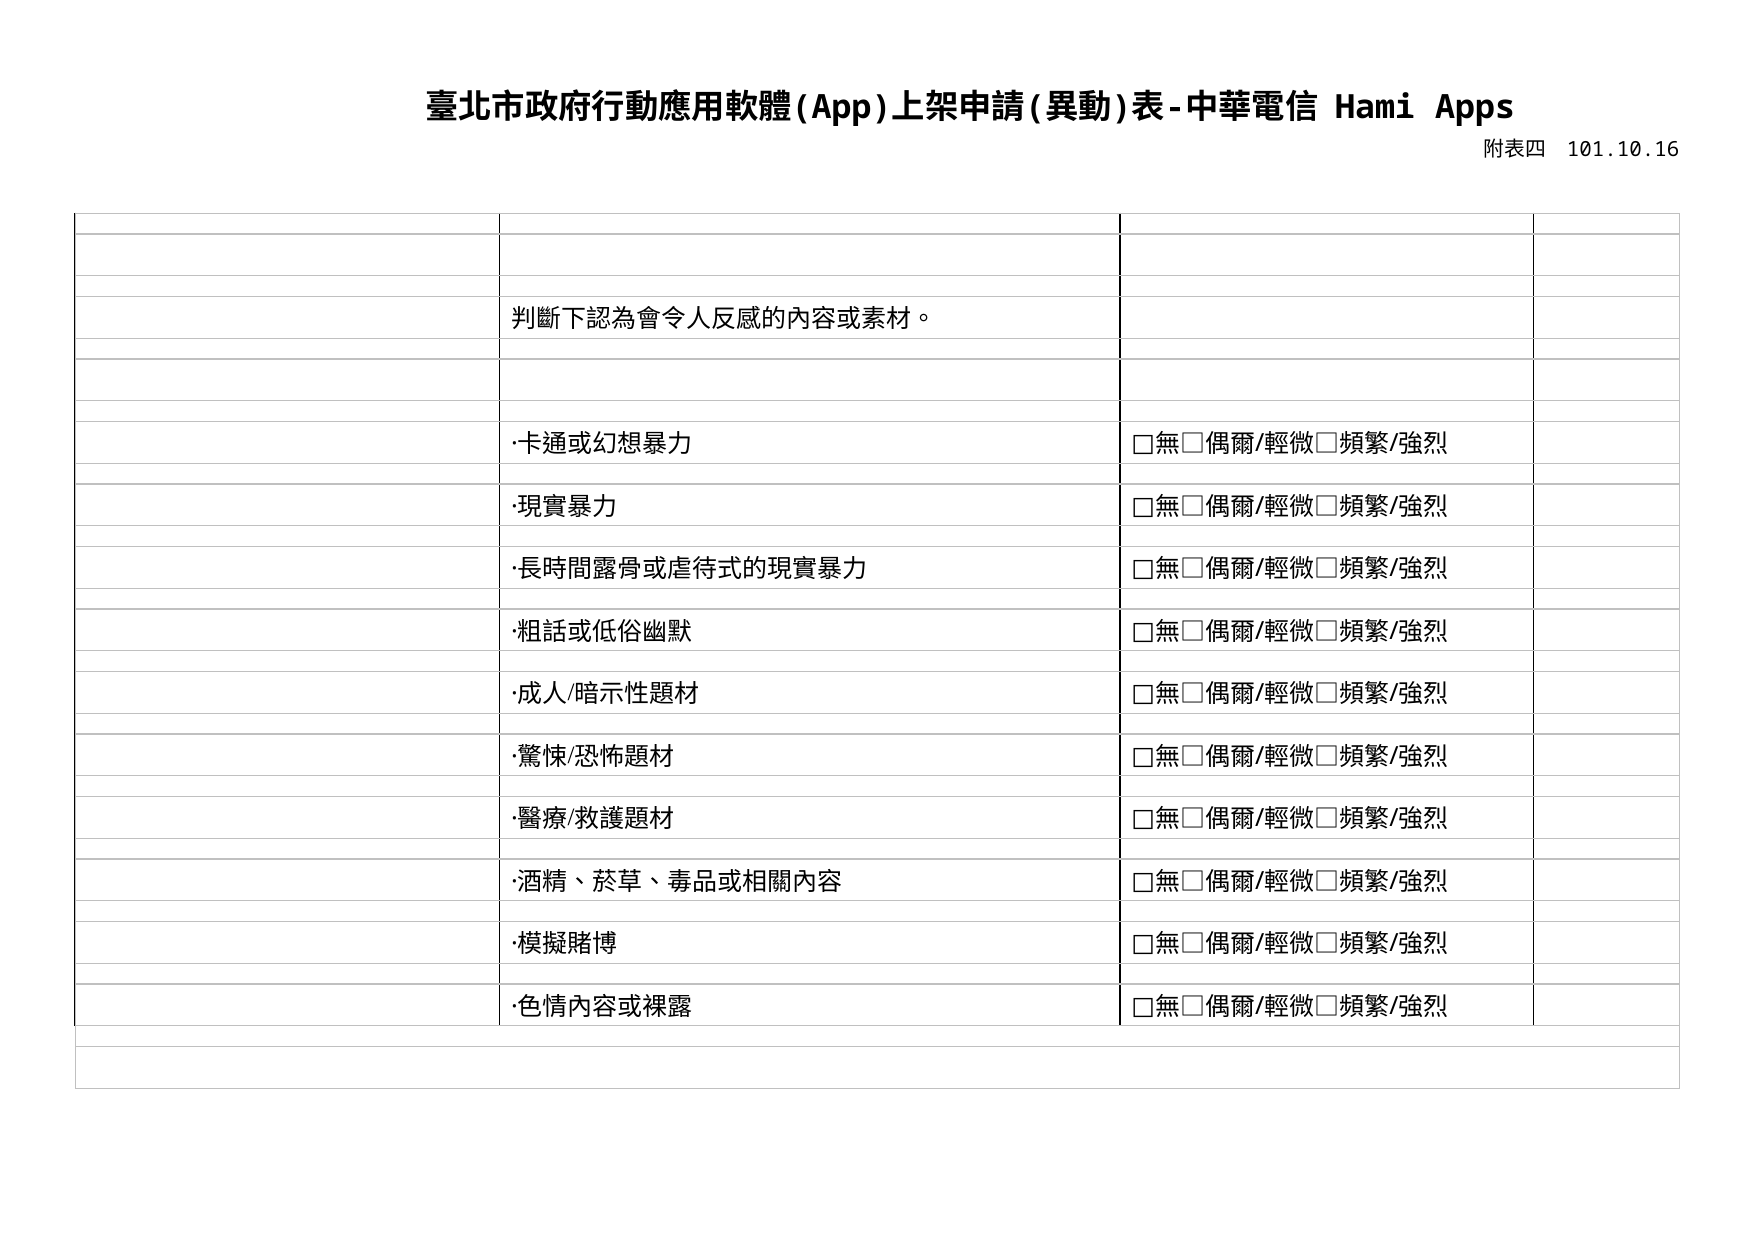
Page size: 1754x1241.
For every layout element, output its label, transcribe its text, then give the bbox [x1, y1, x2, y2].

table_cell [500, 464, 1119, 483]
table_cell [76, 297, 499, 338]
table_cell [76, 735, 499, 775]
table_cell [500, 339, 1119, 358]
table_cell [500, 651, 1119, 671]
table_cell [76, 776, 499, 796]
table_cell ‧成人/暗示性題材 [500, 672, 1119, 713]
table_cell [76, 714, 499, 733]
table_cell [500, 526, 1119, 546]
table_cell [1121, 339, 1533, 358]
table_cell [76, 547, 499, 588]
table_cell [76, 276, 499, 296]
table_cell [1121, 464, 1533, 483]
table_cell □無□偶爾/輕微□頻繁/強烈 [1121, 860, 1533, 900]
table_cell [1121, 589, 1533, 608]
table_cell [500, 276, 1119, 296]
table_cell [500, 776, 1119, 796]
table_cell ‧驚悚/恐怖題材 [500, 735, 1119, 775]
table_cell [500, 401, 1119, 421]
table_cell [76, 860, 499, 900]
table_cell □無□偶爾/輕微□頻繁/強烈 [1121, 735, 1533, 775]
table_cell □無□偶爾/輕微□頻繁/強烈 [1121, 922, 1533, 963]
table_cell [1121, 276, 1533, 296]
table_cell □無□偶爾/輕微□頻繁/強烈 [1121, 672, 1533, 713]
table_cell [1121, 214, 1533, 233]
table_cell [1121, 401, 1533, 421]
table_cell [1121, 714, 1533, 733]
table_cell [76, 839, 499, 858]
table_cell 判斷下認為會令人反感的內容或素材。 [500, 297, 1119, 338]
table_cell □無□偶爾/輕微□頻繁/強烈 [1121, 547, 1533, 588]
table_cell [76, 422, 499, 463]
table_cell [1121, 964, 1533, 983]
table_cell [500, 901, 1119, 921]
table_cell □無□偶爾/輕微□頻繁/強烈 [1121, 422, 1533, 463]
table_cell [76, 485, 499, 525]
table_cell ‧卡通或幻想暴力 [500, 422, 1119, 463]
table_cell ‧色情內容或裸露 [500, 985, 1119, 1025]
table_cell [76, 235, 499, 275]
table_cell ‧醫療/救護題材 [500, 797, 1119, 838]
table_cell [500, 714, 1119, 733]
table_cell [76, 214, 499, 233]
table_cell [500, 589, 1119, 608]
table_cell □無□偶爾/輕微□頻繁/強烈 [1121, 797, 1533, 838]
table_cell ‧粗話或低俗幽默 [500, 610, 1119, 650]
table_cell [1121, 901, 1533, 921]
table_cell [76, 797, 499, 838]
table_cell [1121, 839, 1533, 858]
table_cell [500, 360, 1119, 400]
table_cell [500, 839, 1119, 858]
table_cell [1121, 360, 1533, 400]
table_cell [76, 464, 499, 483]
table_cell ‧酒精、菸草、毒品或相關內容 [500, 860, 1119, 900]
table_cell [1121, 235, 1533, 275]
table_cell [1121, 526, 1533, 546]
table_cell ‧模擬賭博 [500, 922, 1119, 963]
table_cell [1121, 776, 1533, 796]
table_cell [76, 526, 499, 546]
table_cell [76, 589, 499, 608]
table_cell ‧現實暴力 [500, 485, 1119, 525]
table_cell □無□偶爾/輕微□頻繁/強烈 [1121, 985, 1533, 1025]
table_cell [76, 985, 499, 1025]
table_cell [76, 922, 499, 963]
table_cell [500, 964, 1119, 983]
table_cell [76, 339, 499, 358]
table_cell [500, 235, 1119, 275]
table_cell [76, 360, 499, 400]
table_cell ‧長時間露骨或虐待式的現實暴力 [500, 547, 1119, 588]
table_cell [76, 401, 499, 421]
table_cell [1121, 297, 1533, 338]
table_cell □無□偶爾/輕微□頻繁/強烈 [1121, 485, 1533, 525]
table_cell [76, 610, 499, 650]
table_cell [76, 901, 499, 921]
table_cell [76, 964, 499, 983]
table_cell [1121, 651, 1533, 671]
table_cell [500, 214, 1119, 233]
table_cell [76, 651, 499, 671]
table_cell □無□偶爾/輕微□頻繁/強烈 [1121, 610, 1533, 650]
table_cell [76, 672, 499, 713]
